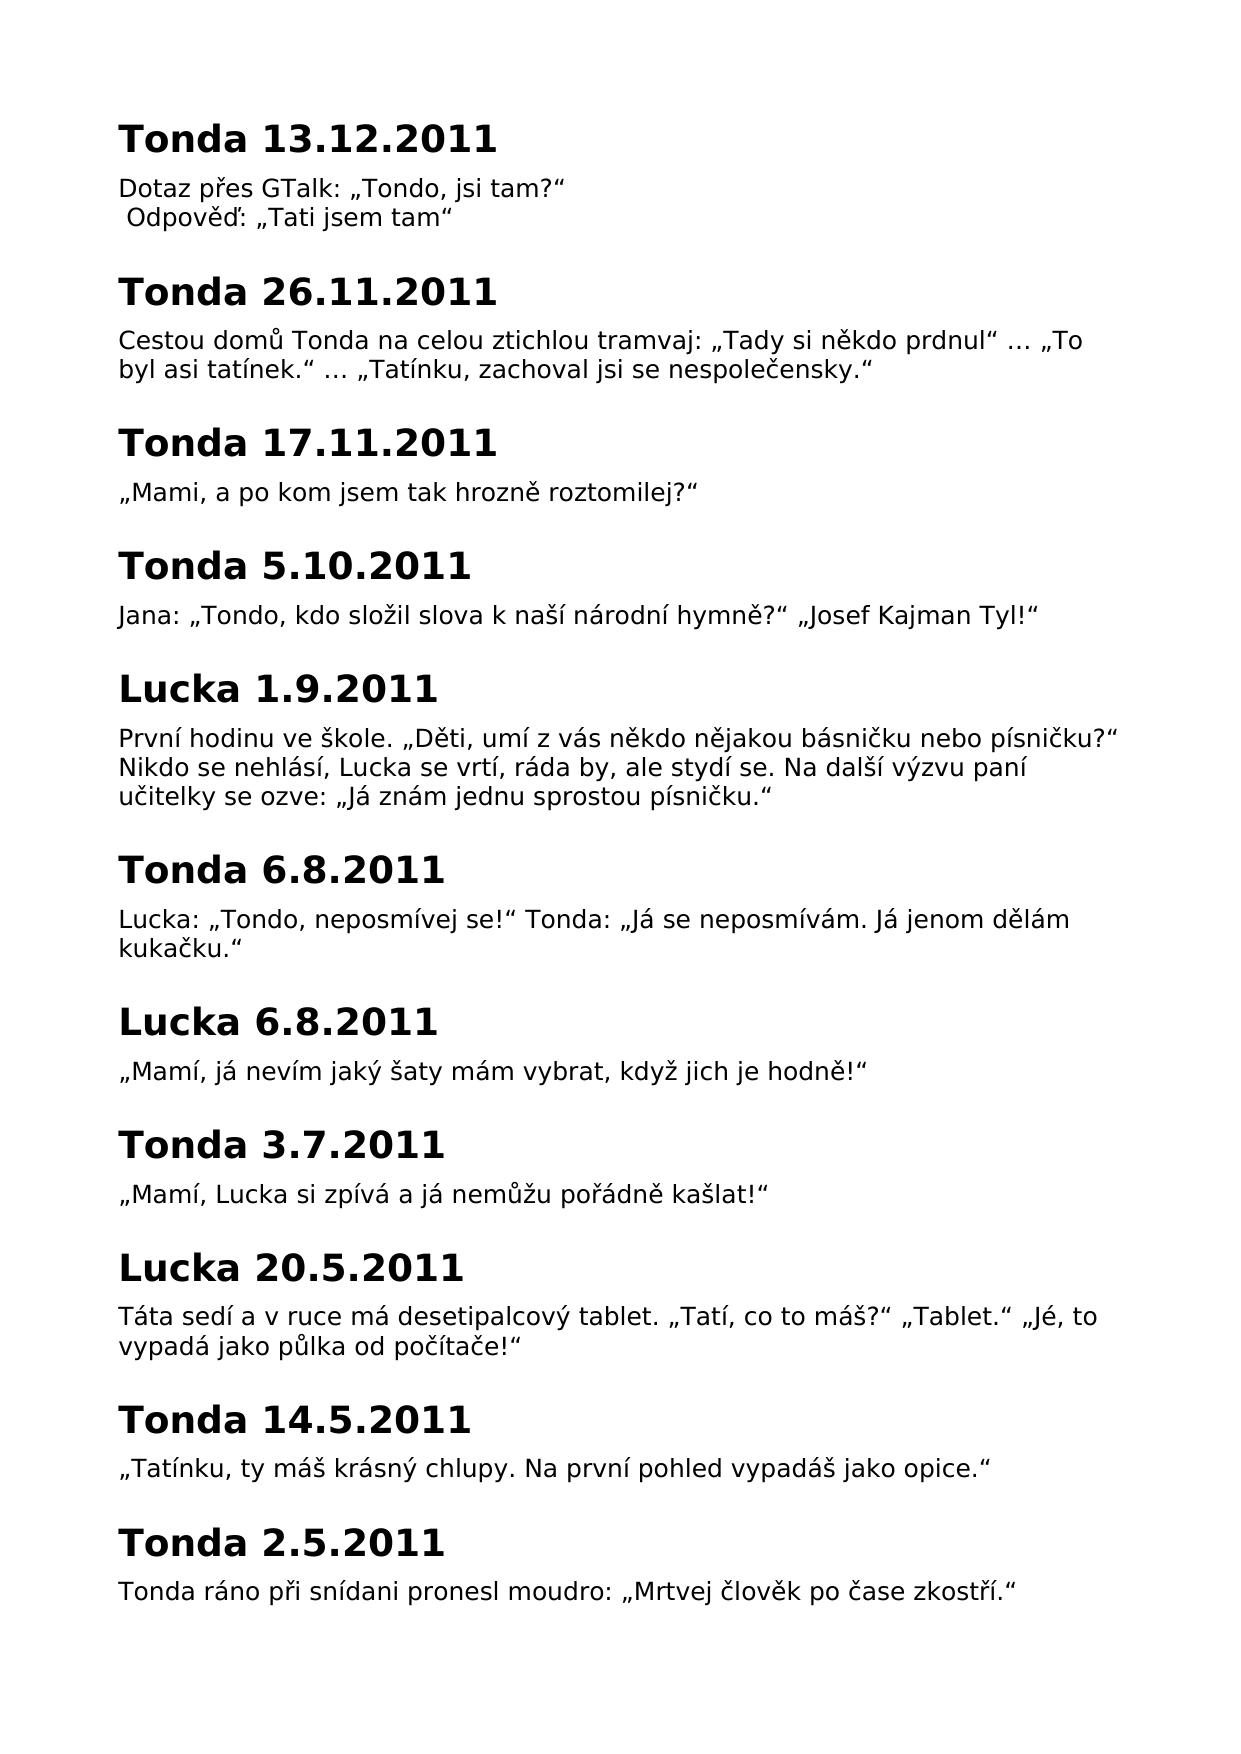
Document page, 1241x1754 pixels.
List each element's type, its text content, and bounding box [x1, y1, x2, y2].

subtitle Tonda 5.10.2011 [118, 545, 1122, 588]
text Cestou domů Tonda na celou ztichlou tramvaj: „Tady si někdo prdnul“ … „To byl asi tatínek.“ … „Tatínku, zachoval jsi se nespolečensky.“ [118, 326, 1122, 384]
subtitle Tonda 6.8.2011 [118, 849, 1122, 892]
text Táta sedí a v ruce má desetipalcový tablet. „Tatí, co to máš?“ „Tablet.“ „Jé, to vypadá jako půlka od počítače!“ [118, 1303, 1122, 1361]
text Jana: „Tondo, kdo složil slova k naší národní hymně?“ „Josef Kajman Tyl!“ [118, 601, 1122, 630]
subtitle Tonda 3.7.2011 [118, 1124, 1122, 1167]
text První hodinu ve škole. „Děti, umí z vás někdo nějakou básničku nebo písničku?“ Nikdo se nehlásí, Lucka se vrtí, ráda by, ale stydí se. Na další výzvu paní učitelky se ozve: „Já znám jednu sprostou písničku.“ [118, 724, 1122, 811]
subtitle Tonda 2.5.2011 [118, 1521, 1122, 1565]
subtitle Tonda 13.12.2011 [118, 118, 1122, 162]
text Tonda ráno při snídani pronesl moudro: „Mrtvej člověk po čase zkostří.“ [118, 1577, 1122, 1607]
subtitle Tonda 26.11.2011 [118, 270, 1122, 314]
subtitle Lucka 20.5.2011 [118, 1246, 1122, 1290]
text „Mamí, Lucka si zpívá a já nemůžu pořádně kašlat!“ [118, 1180, 1122, 1209]
text „Mamí, já nevím jaký šaty mám vybrat, když jich je hodně!“ [118, 1057, 1122, 1086]
text „Mami, a po kom jsem tak hrozně roztomilej?“ [118, 478, 1122, 507]
subtitle Lucka 1.9.2011 [118, 668, 1122, 711]
text Dotaz přes GTalk: „Tondo, jsi tam?“ Odpověď: „Tati jsem tam“ [118, 174, 1122, 233]
subtitle Tonda 17.11.2011 [118, 422, 1122, 466]
text Lucka: „Tondo, neposmívej se!“ Tonda: „Já se neposmívám. Já jenom dělám kukačku.“ [118, 905, 1122, 963]
subtitle Tonda 14.5.2011 [118, 1398, 1122, 1442]
text „Tatínku, ty máš krásný chlupy. Na první pohled vypadáš jako opice.“ [118, 1454, 1122, 1484]
subtitle Lucka 6.8.2011 [118, 1001, 1122, 1044]
